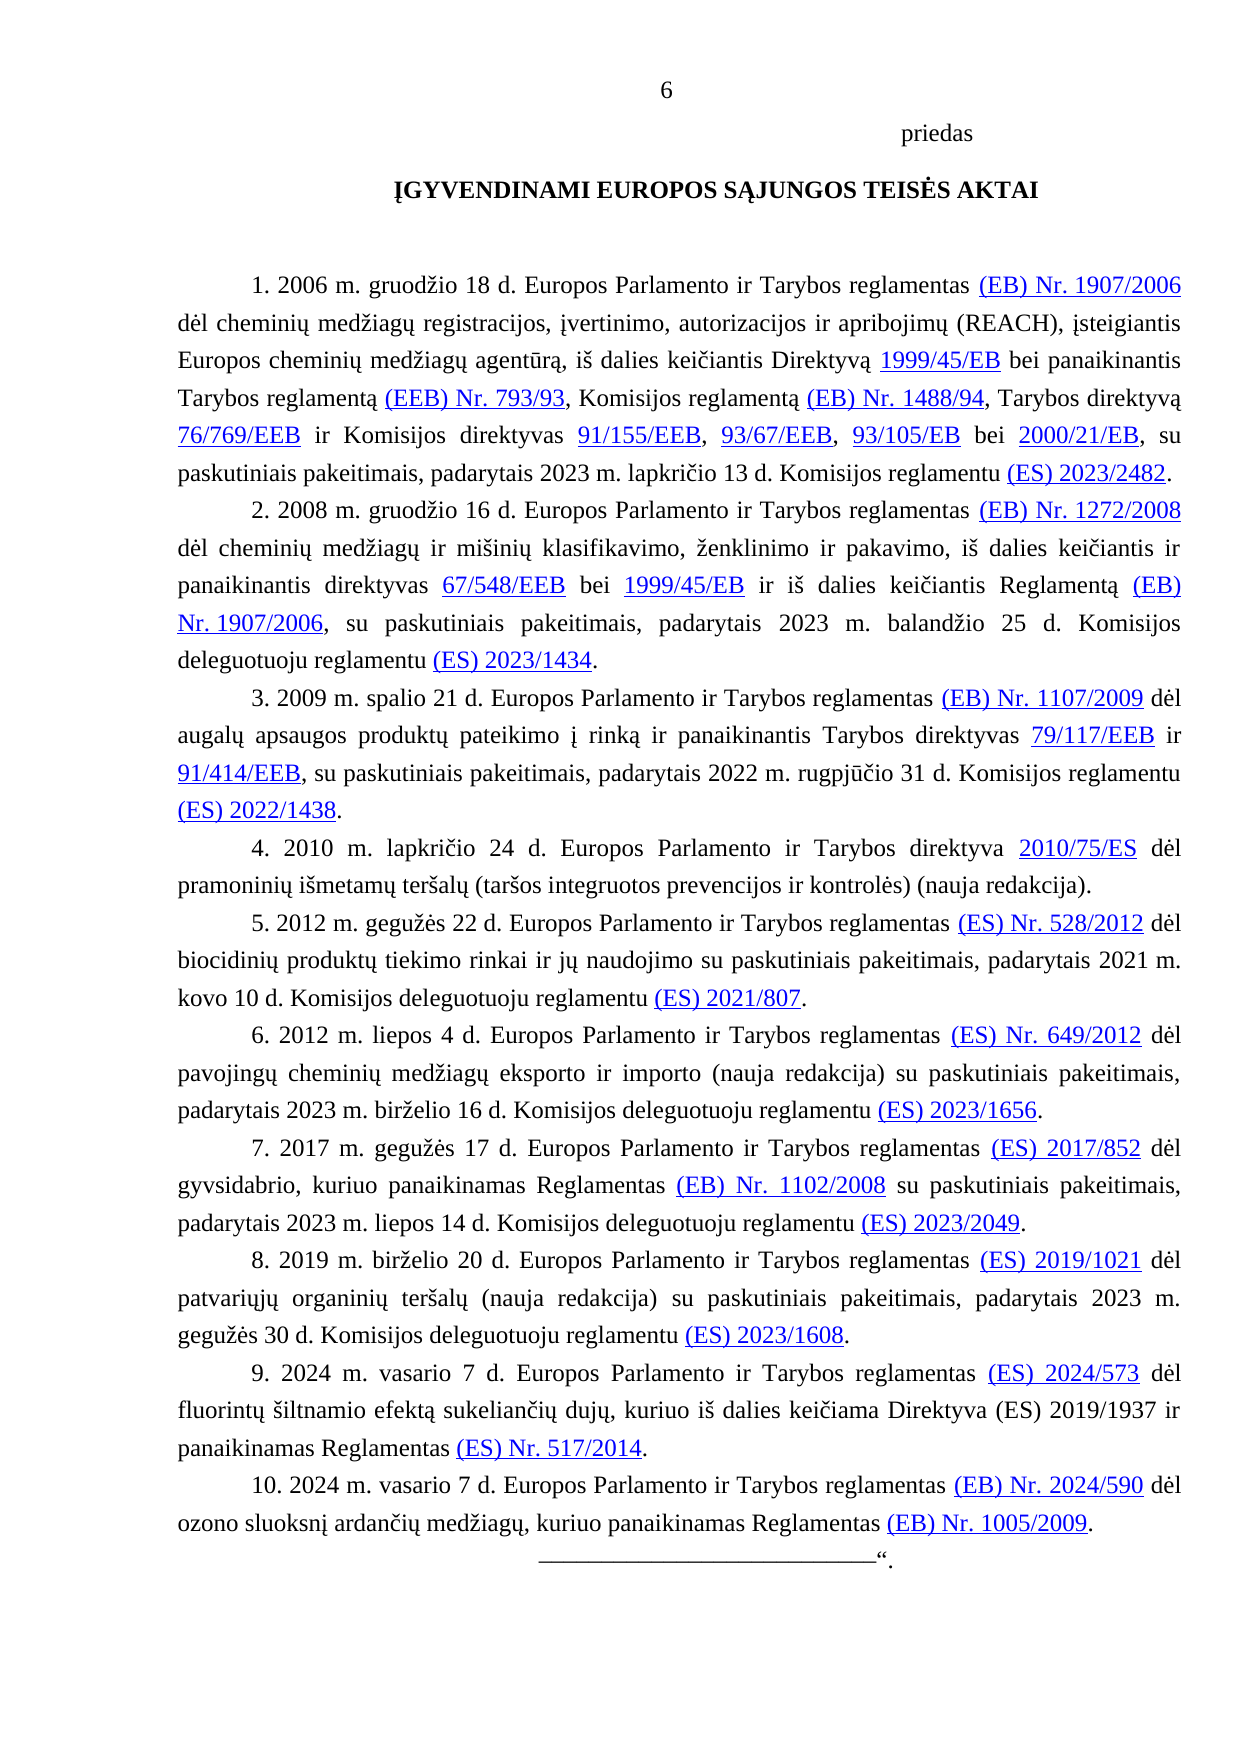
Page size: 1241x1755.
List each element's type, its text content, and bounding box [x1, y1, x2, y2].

text ĮGYVENDINAMI EUROPOS SĄJUNGOS TEISĖS AKTAI [177, 176, 1181, 204]
text –––––––––––––––––––––––––––“. [177, 1537, 1181, 1574]
text priedas [177, 118, 1181, 147]
text 10. 2024 m. vasario 7 d. Europos Parlamento ir Tarybos reglamentas (EB) Nr. 2024/590 dėl ozono sluoksnį ardančių medžiagų, kuriuo panaikinamas Reglamentas (EB) Nr. 1005/2009. [177, 1462, 1181, 1537]
text 1. 2006 m. gruodžio 18 d. Europos Parlamento ir Tarybos reglamentas (EB) Nr. 1907/2006 dėl cheminių medžiagų registracijos, įvertinimo, autorizacijos ir apribojimų (REACH), įsteigiantis Europos cheminių medžiagų agentūrą, iš dalies keičiantis Direktyvą 1999/45/EB bei panaikinantis Tarybos reglamentą (EEB) Nr. 793/93, Komisijos reglamentą (EB) Nr. 1488/94, Tarybos direktyvą 76/769/EEB ir Komisijos direktyvas 91/155/EEB, 93/67/EEB, 93/105/EB bei 2000/21/EB, su paskutiniais pakeitimais, padarytais 2023 m. lapkričio 13 d. Komisijos reglamentu (ES) 2023/2482. [177, 262, 1181, 487]
text 4. 2010 m. lapkričio 24 d. Europos Parlamento ir Tarybos direktyva 2010/75/ES dėl pramoninių išmetamų teršalų (taršos integruotos prevencijos ir kontrolės) (nauja redakcija). [177, 824, 1181, 899]
text 9. 2024 m. vasario 7 d. Europos Parlamento ir Tarybos reglamentas (ES) 2024/573 dėl fluorintų šiltnamio efektą sukeliančių dujų, kuriuo iš dalies keičiama Direktyva (ES) 2019/1937 ir panaikinamas Reglamentas (ES) Nr. 517/2014. [177, 1349, 1181, 1462]
text 6. 2012 m. liepos 4 d. Europos Parlamento ir Tarybos reglamentas (ES) Nr. 649/2012 dėl pavojingų cheminių medžiagų eksporto ir importo (nauja redakcija) su paskutiniais pakeitimais, padarytais 2023 m. birželio 16 d. Komisijos deleguotuoju reglamentu (ES) 2023/1656. [177, 1012, 1181, 1124]
text 5. 2012 m. gegužės 22 d. Europos Parlamento ir Tarybos reglamentas (ES) Nr. 528/2012 dėl biocidinių produktų tiekimo rinkai ir jų naudojimo su paskutiniais pakeitimais, padarytais 2021 m. kovo 10 d. Komisijos deleguotuoju reglamentu (ES) 2021/807. [177, 899, 1181, 1012]
text 7. 2017 m. gegužės 17 d. Europos Parlamento ir Tarybos reglamentas (ES) 2017/852 dėl gyvsidabrio, kuriuo panaikinamas Reglamentas (EB) Nr. 1102/2008 su paskutiniais pakeitimais, padarytais 2023 m. liepos 14 d. Komisijos deleguotuoju reglamentu (ES) 2023/2049. [177, 1124, 1181, 1237]
text 2. 2008 m. gruodžio 16 d. Europos Parlamento ir Tarybos reglamentas (EB) Nr. 1272/2008 dėl cheminių medžiagų ir mišinių klasifikavimo, ženklinimo ir pakavimo, iš dalies keičiantis ir panaikinantis direktyvas 67/548/EEB bei 1999/45/EB ir iš dalies keičiantis Reglamentą (EB) Nr. 1907/2006, su paskutiniais pakeitimais, padarytais 2023 m. balandžio 25 d. Komisijos deleguotuoju reglamentu (ES) 2023/1434. [177, 487, 1181, 674]
text 8. 2019 m. birželio 20 d. Europos Parlamento ir Tarybos reglamentas (ES) 2019/1021 dėl patvariųjų organinių teršalų (nauja redakcija) su paskutiniais pakeitimais, padarytais 2023 m. gegužės 30 d. Komisijos deleguotuoju reglamentu (ES) 2023/1608. [177, 1237, 1181, 1349]
text 3. 2009 m. spalio 21 d. Europos Parlamento ir Tarybos reglamentas (EB) Nr. 1107/2009 dėl augalų apsaugos produktų pateikimo į rinką ir panaikinantis Tarybos direktyvas 79/117/EEB ir 91/414/EEB, su paskutiniais pakeitimais, padarytais 2022 m. rugpjūčio 31 d. Komisijos reglamentu (ES) 2022/1438. [177, 674, 1181, 824]
